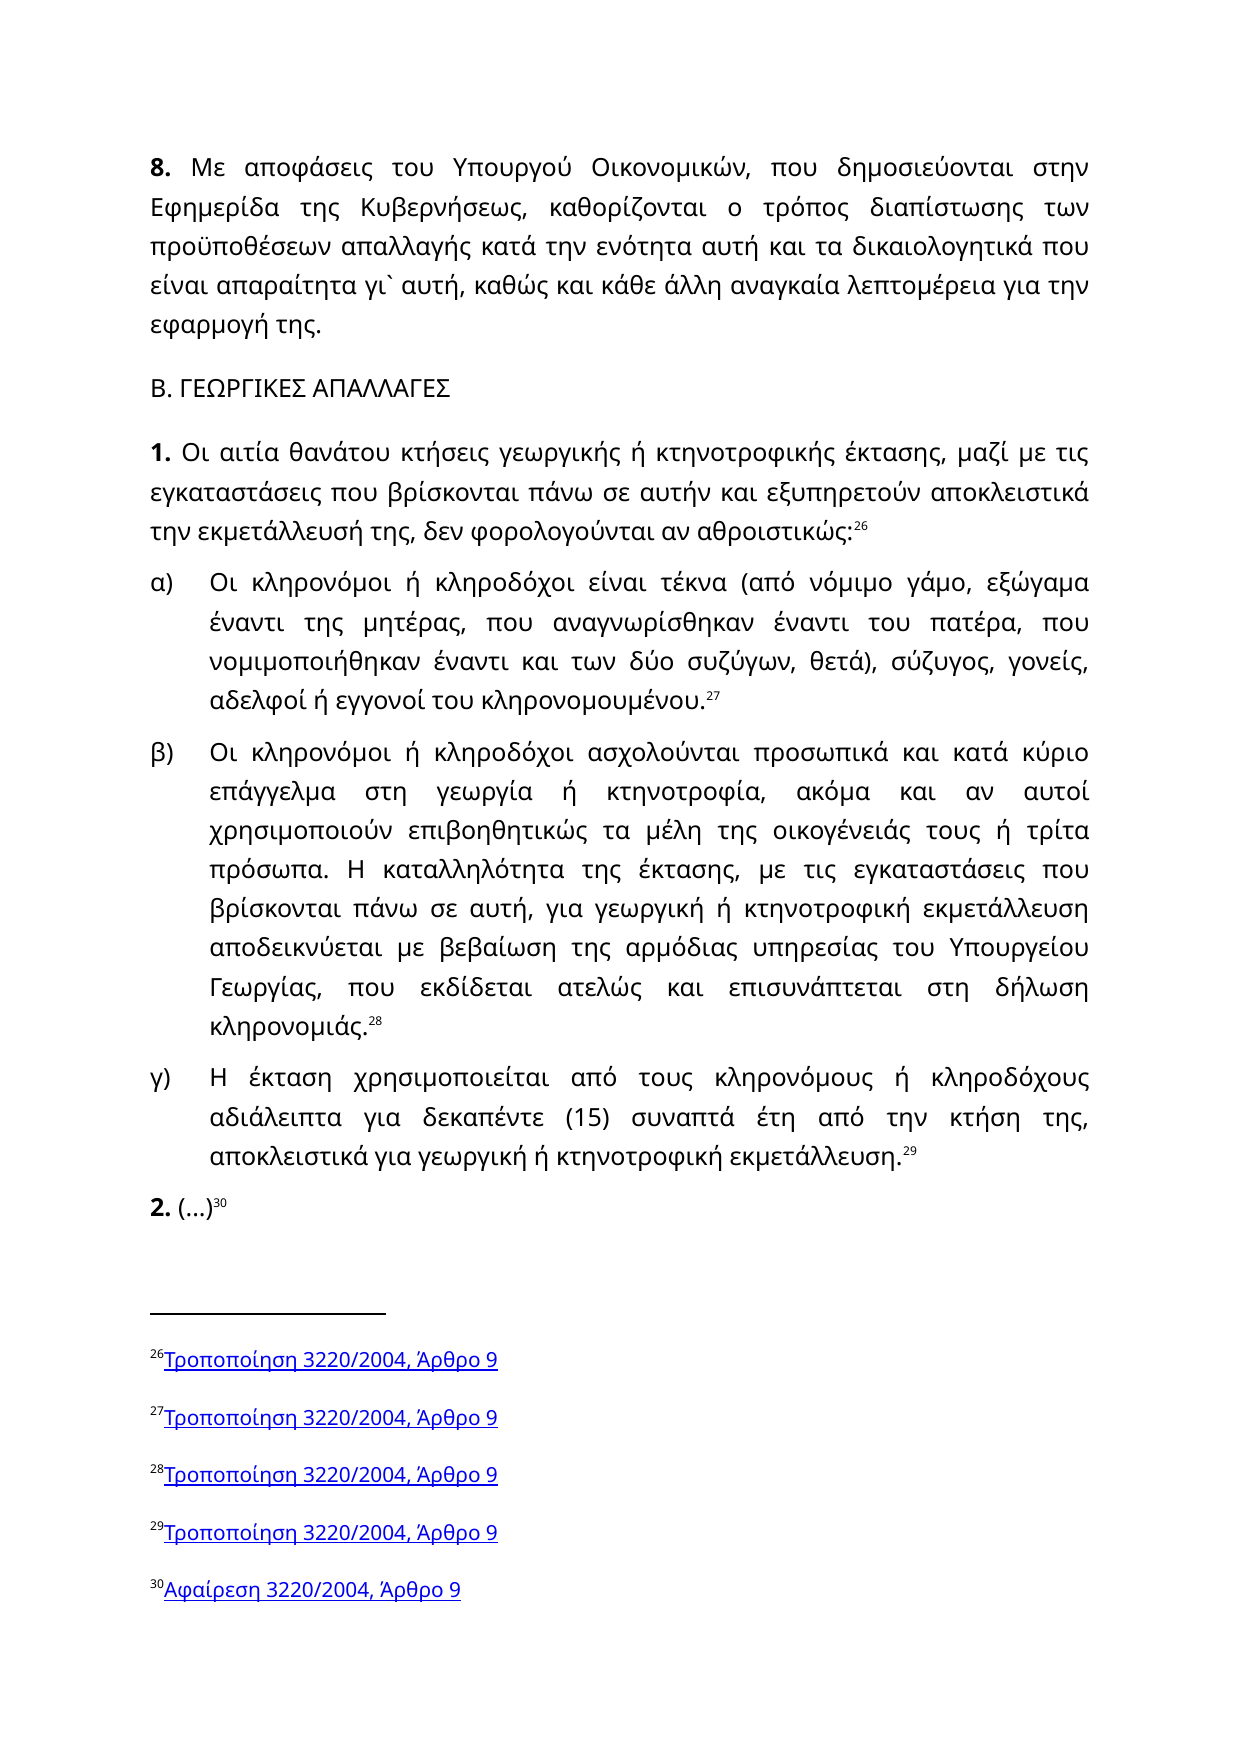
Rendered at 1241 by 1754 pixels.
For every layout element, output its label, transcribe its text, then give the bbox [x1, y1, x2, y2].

text Τροποποίηση 3220/2004, Άρθρο 9 [150, 1403, 1090, 1431]
text Τροποποίηση 3220/2004, Άρθρο 9 [150, 1518, 1090, 1546]
text 1. Οι αιτία θανάτου κτήσεις γεωργικής ή κτηνοτροφικής έκτασης, μαζί με τις εγκαταστάσεις που βρίσκονται πάνω σε αυτήν και εξυπηρετούν αποκλειστικά την εκμετάλλευσή της, δεν φορολογούνται αν αθροιστικώς: [150, 435, 1090, 547]
list α) Οι κληρονόμοι ή κληροδόχοι είναι τέκνα (από νόμιμο γάμο, εξώγαμα έναντι της μητέρας, που αναγνωρίσθηκαν έναντι του πατέρα, που νομιμοποιήθηκαν έναντι και των δύο συζύγων, θετά), σύζυγος, γονείς, αδελφοί ή εγγονοί του κληρονομουμένου. [150, 565, 1090, 717]
text Β. ΓΕΩΡΓΙΚΕΣ ΑΠΑΛΛΑΓΕΣ [150, 371, 1090, 405]
text Αφαίρεση 3220/2004, Άρθρο 9 [150, 1576, 1090, 1604]
list γ) Η έκταση χρησιμοποιείται από τους κληρονόμους ή κληροδόχους αδιάλειπτα για δεκαπέντε (15) συναπτά έτη από την κτήση της, αποκλειστικά για γεωργική ή κτηνοτροφική εκμετάλλευση. [150, 1060, 1090, 1172]
text Τροποποίηση 3220/2004, Άρθρο 9 [150, 1460, 1090, 1489]
text 8. Με αποφάσεις του Υπουργού Οικονομικών, που δημοσιεύονται στην Εφημερίδα της Κυβερνήσεως, καθορίζονται ο τρόπος διαπίστωσης των προϋποθέσεων απαλλαγής κατά την ενότητα αυτή και τα δικαιολογητικά που είναι απαραίτητα γι` αυτή, καθώς και κάθε άλλη αναγκαία λεπτομέρεια για την εφαρμογή της. [150, 150, 1090, 341]
list β) Οι κληρονόμοι ή κληροδόχοι ασχολούνται προσωπικά και κατά κύριο επάγγελμα στη γεωργία ή κτηνοτροφία, ακόμα και αν αυτοί χρησιμοποιούν επιβοηθητικώς τα μέλη της οικογένειάς τους ή τρίτα πρόσωπα. Η καταλληλότητα της έκτασης, με τις εγκαταστάσεις που βρίσκονται πάνω σε αυτή, για γεωργική ή κτηνοτροφική εκμετάλλευση αποδεικνύεται με βεβαίωση της αρμόδιας υπηρεσίας του Υπουργείου Γεωργίας, που εκδίδεται ατελώς και επισυνάπτεται στη δήλωση κληρονομιάς. [150, 734, 1090, 1042]
text 2. (...) [150, 1190, 1090, 1224]
text Τροποποίηση 3220/2004, Άρθρο 9 [150, 1345, 1090, 1373]
